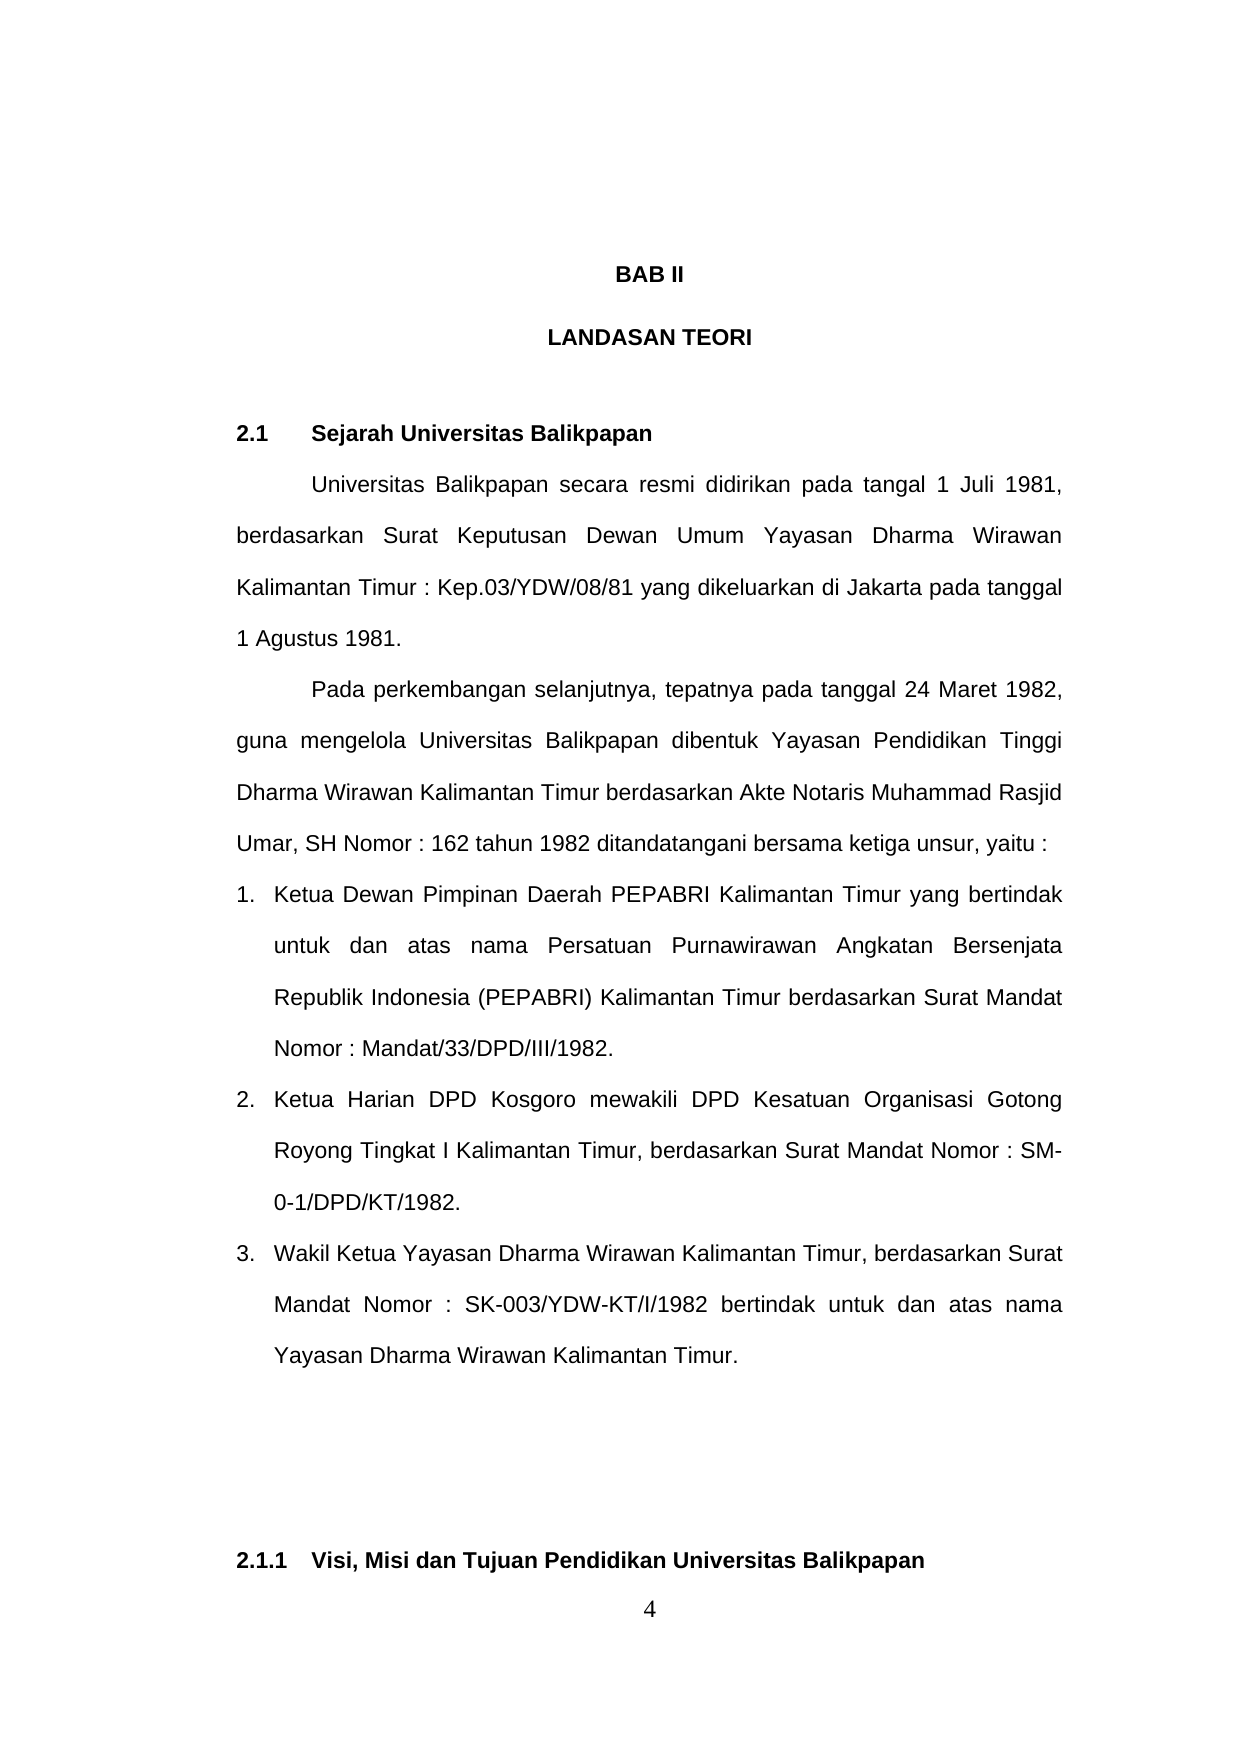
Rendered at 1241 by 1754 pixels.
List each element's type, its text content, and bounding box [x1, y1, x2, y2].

text 2.1.1 Visi, Misi dan Tujuan Pendidikan Universitas Balikpapan [236, 1548, 1063, 1574]
list Wakil Ketua Yayasan Dharma Wirawan Kalimantan Timur, berdasarkan Surat Mandat Nomor : SK-003/YDW-KT/I/1982 bertindak untuk dan atas nama Yayasan Dharma Wirawan Kalimantan Timur. [236, 1241, 1063, 1369]
text Universitas Balikpapan secara resmi didirikan pada tangal 1 Juli 1981, berdasarkan Surat Keputusan Dewan Umum Yayasan Dharma Wirawan Kalimantan Timur : Kep.03/YDW/08/81 yang dikeluarkan di Jakarta pada tanggal 1 Agustus 1981. [236, 472, 1063, 651]
list Ketua Dewan Pimpinan Daerah PEPABRI Kalimantan Timur yang bertindak untuk dan atas nama Persatuan Purnawirawan Angkatan Bersenjata Republik Indonesia (PEPABRI) Kalimantan Timur berdasarkan Surat Mandat Nomor : Mandat/33/DPD/III/1982. [236, 882, 1063, 1061]
text 2.1 Sejarah Universitas Balikpapan [236, 421, 1063, 446]
subtitle LANDASAN TEORI [236, 325, 1063, 350]
text Pada perkembangan selanjutnya, tepatnya pada tanggal 24 Maret 1982, guna mengelola Universitas Balikpapan dibentuk Yayasan Pendidikan Tinggi Dharma Wirawan Kalimantan Timur berdasarkan Akte Notaris Muhammad Rasjid Umar, SH Nomor : 162 tahun 1982 ditandatangani bersama ketiga unsur, yaitu : [236, 677, 1063, 856]
list Ketua Harian DPD Kosgoro mewakili DPD Kesatuan Organisasi Gotong Royong Tingkat I Kalimantan Timur, berdasarkan Surat Mandat Nomor : SM-0-1/DPD/KT/1982. [236, 1087, 1063, 1215]
subtitle BAB II [236, 261, 1063, 287]
